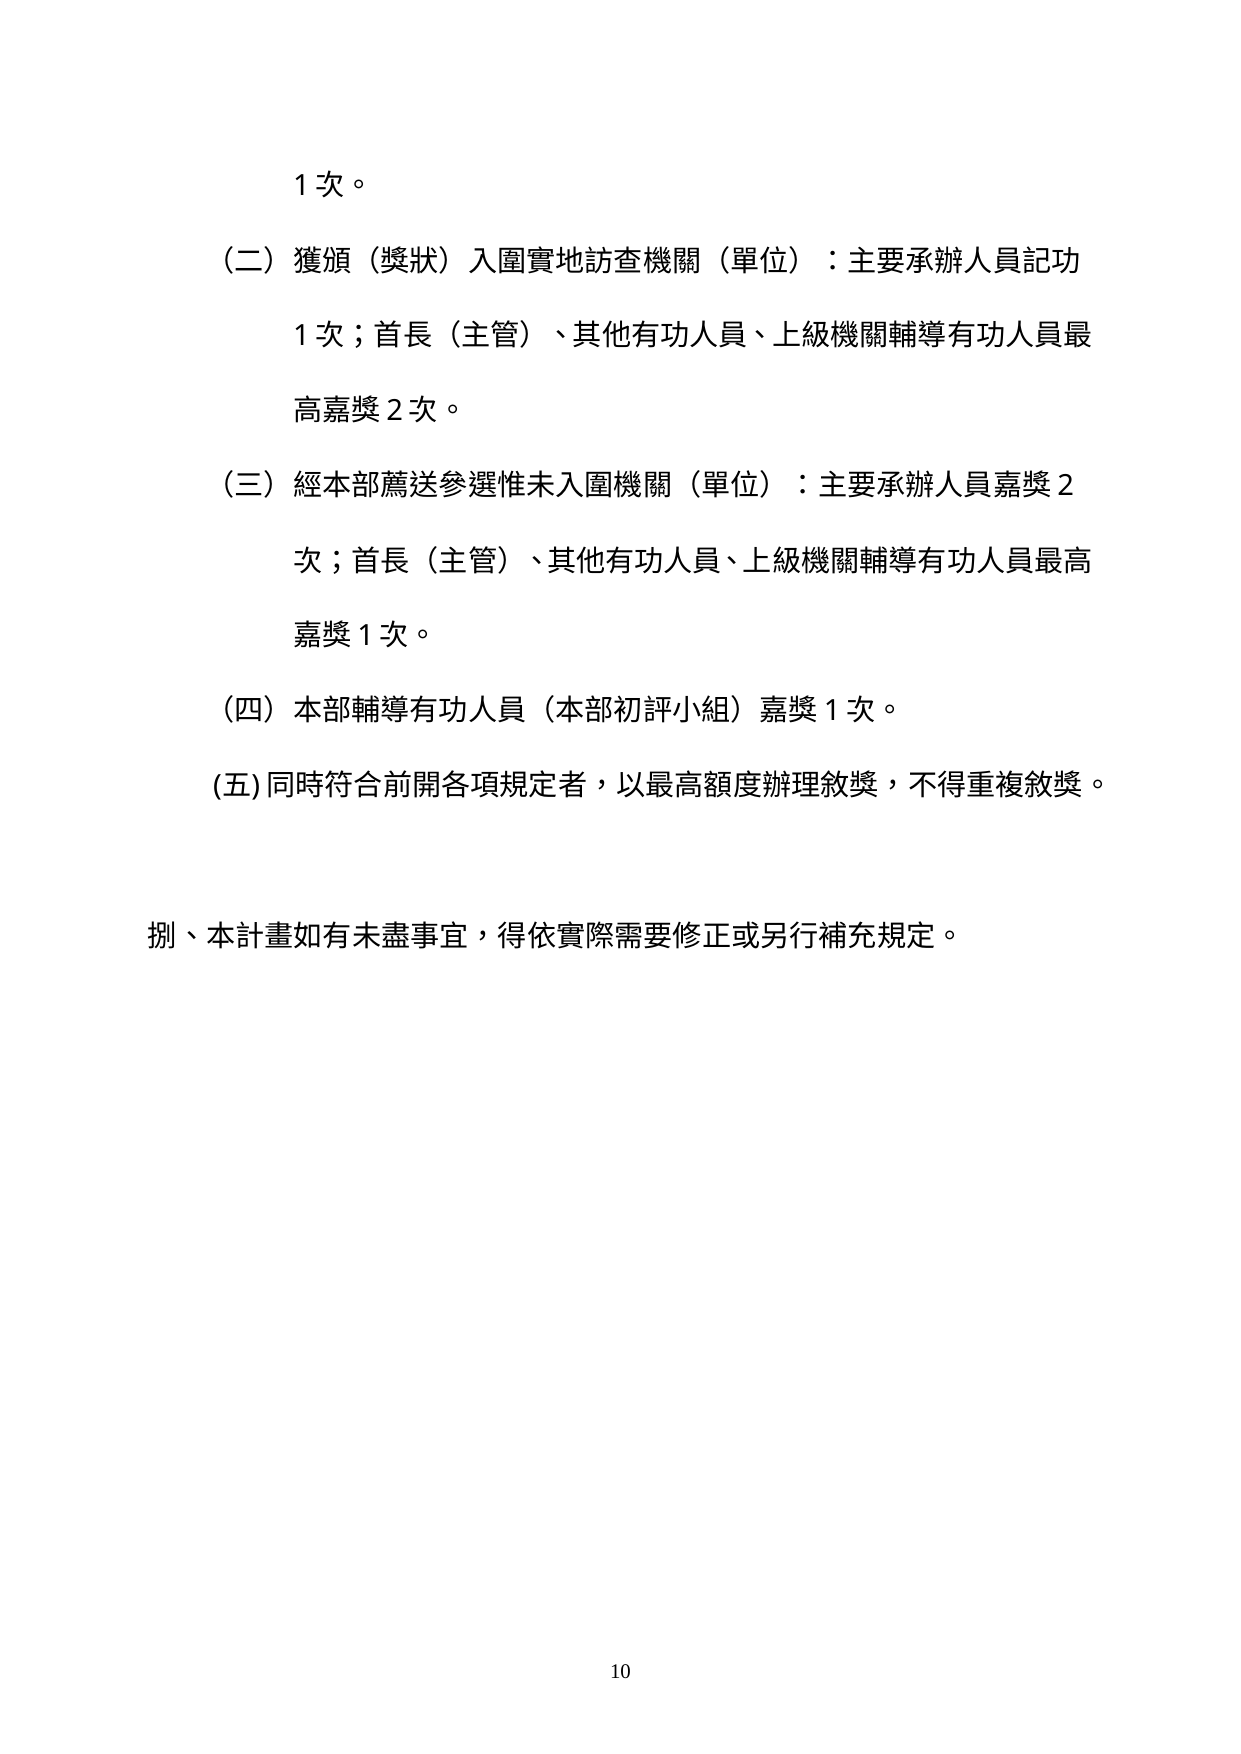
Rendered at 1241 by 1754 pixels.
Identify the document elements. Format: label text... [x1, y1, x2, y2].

text （二）獲頒（獎狀）入圍實地訪查機關（單位）：主要承辦人員記功1次；首長（主管）、其他有功人員、上級機關輔導有功人員最高嘉獎2次。 [205, 221, 1092, 446]
text （四）本部輔導有功人員（本部初評小組）嘉獎1次。 [205, 671, 1092, 746]
text （三）經本部薦送參選惟未入圍機關（單位）：主要承辦人員嘉獎2次；首長（主管）、其他有功人員、上級機關輔導有功人員最高嘉獎1次。 [205, 446, 1092, 671]
text (五) 同時符合前開各項規定者，以最高額度辦理敘獎，不得重複敘獎。 [205, 746, 1092, 821]
text 1次。 [205, 146, 1092, 221]
text 捌、本計畫如有未盡事宜，得依實際需要修正或另行補充規定。 [148, 896, 1092, 971]
